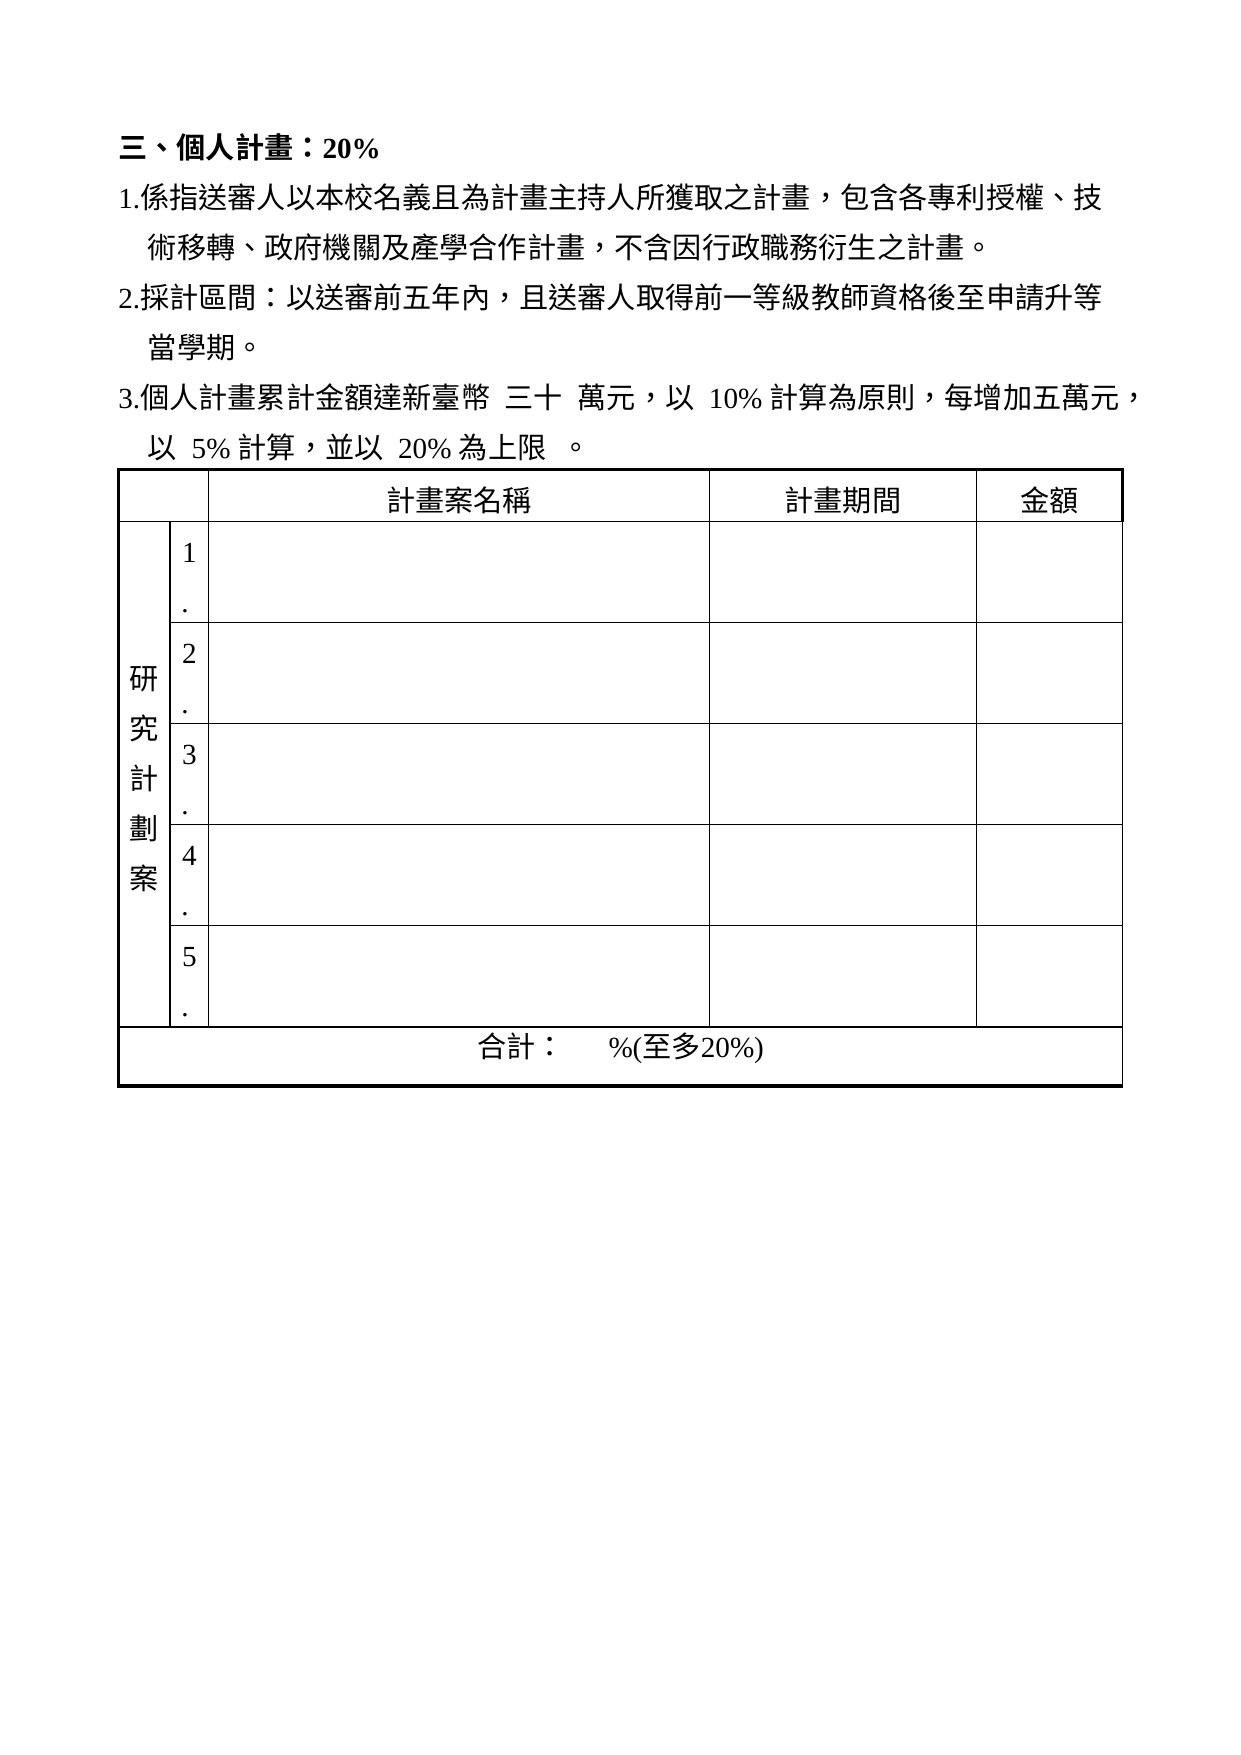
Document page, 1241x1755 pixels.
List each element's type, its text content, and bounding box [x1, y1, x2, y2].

table_header 金額 [977, 471, 1121, 521]
table_header 計畫案名稱 [209, 471, 709, 521]
table_cell 合計： %(至多20%) [120, 1028, 1122, 1084]
table_cell [209, 724, 709, 824]
table_cell [710, 926, 976, 1026]
table_cell [209, 825, 709, 925]
table_header 計畫期間 [710, 471, 976, 521]
table_cell [710, 825, 976, 925]
table_cell [710, 623, 976, 723]
text 3.個人計畫累計金額達新臺幣 三十 萬元，以 10% 計算為原則，每增加五萬元，以 5% 計算，並以 20% 為上限 。 [118, 368, 1122, 468]
table_cell [171, 724, 208, 824]
table_header [120, 471, 208, 521]
table_cell [710, 522, 976, 622]
table_cell [977, 825, 1122, 925]
table_cell [171, 623, 208, 723]
table_cell [209, 623, 709, 723]
text 1.係指送審人以本校名義且為計畫主持人所獲取之計畫，包含各專利授權、技術移轉、政府機關及產學合作計畫，不含因行政職務衍生之計畫。 [118, 168, 1122, 268]
table_cell [209, 522, 709, 622]
table_cell [977, 724, 1122, 824]
text 三、個人計畫：20% [118, 118, 1122, 168]
table_cell [977, 623, 1122, 723]
table_cell [171, 522, 208, 622]
table_cell [977, 926, 1122, 1026]
table_cell 研究計劃案 [120, 522, 169, 1026]
table_cell [171, 926, 208, 1026]
table_cell [171, 825, 208, 925]
table_cell [209, 926, 709, 1026]
table_cell [977, 522, 1122, 622]
text 2.採計區間：以送審前五年內，且送審人取得前一等級教師資格後至申請升等當學期。 [118, 268, 1122, 368]
table_cell [710, 724, 976, 824]
